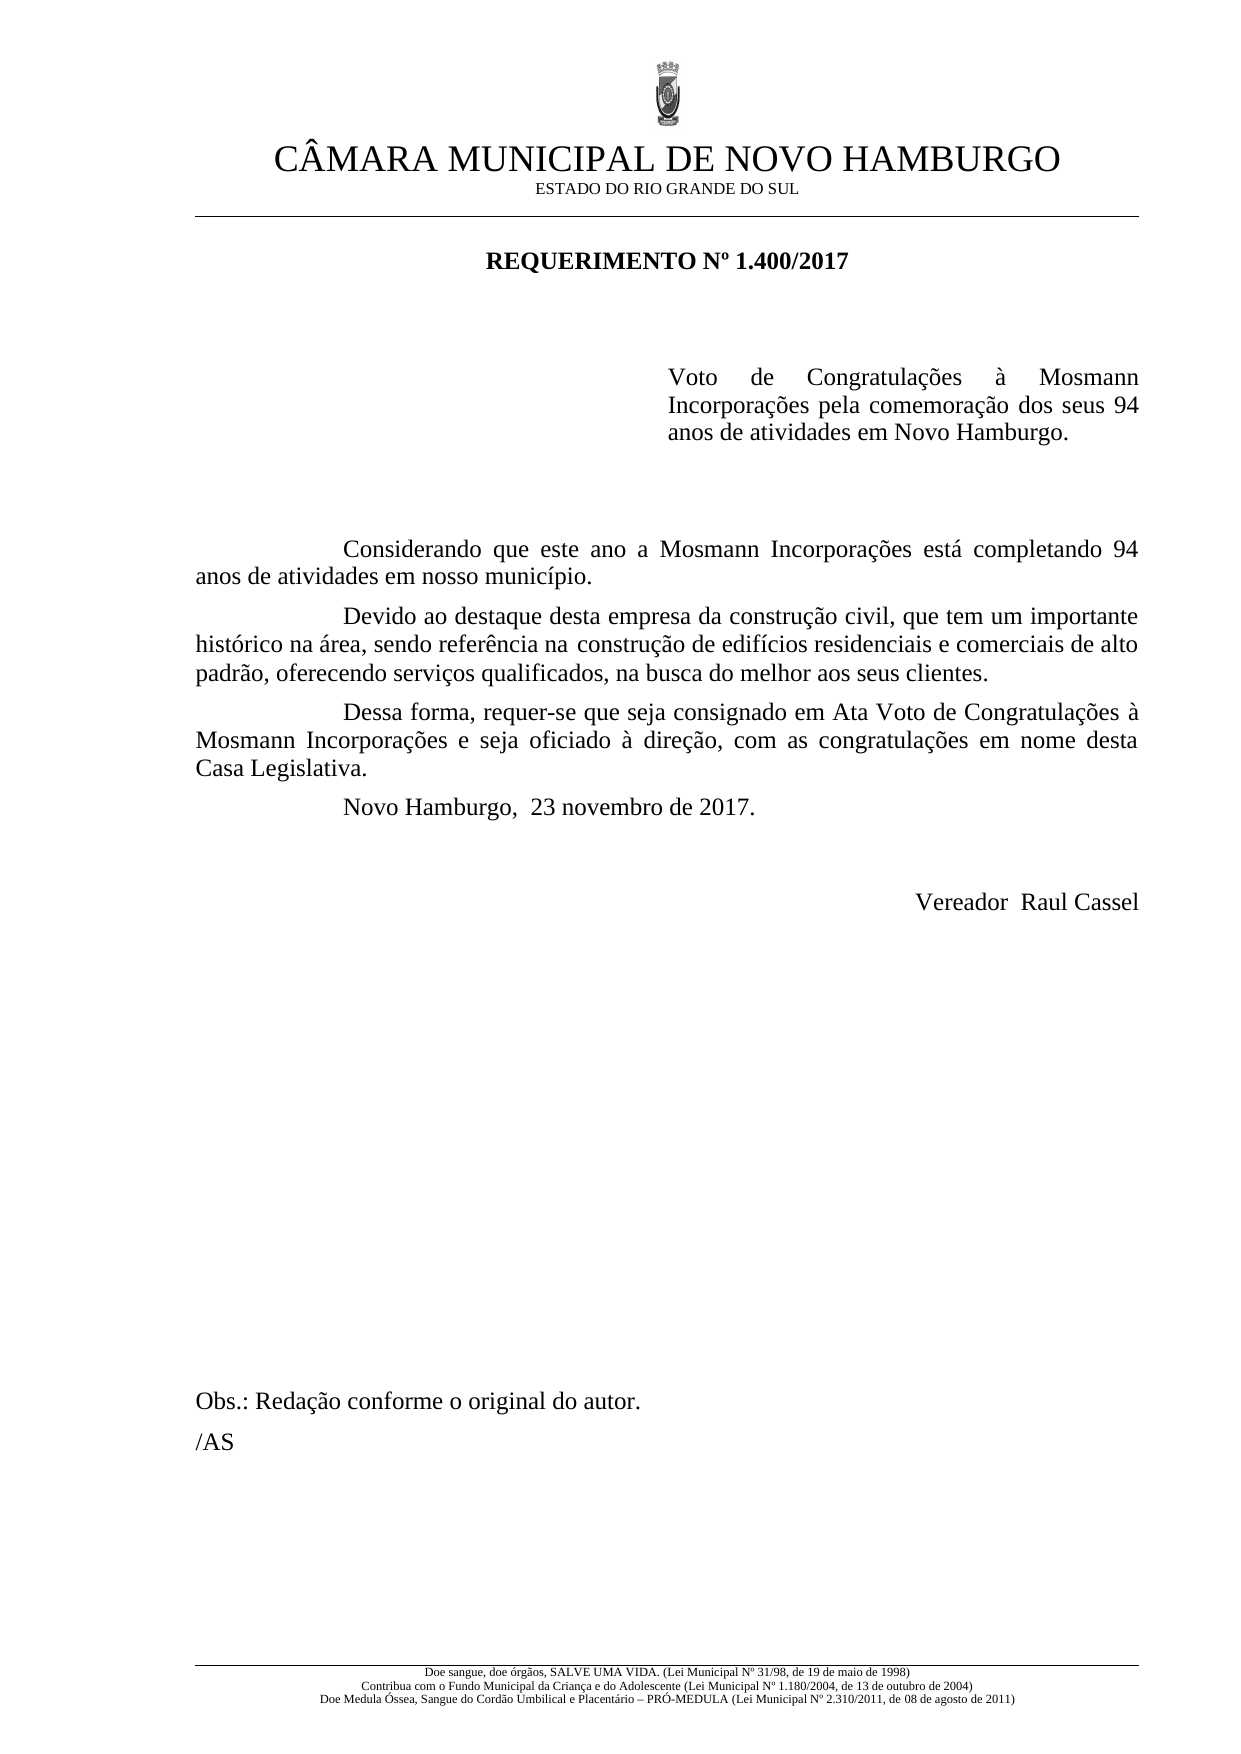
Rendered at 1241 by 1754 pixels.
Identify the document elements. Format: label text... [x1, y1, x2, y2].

text Voto de Congratulações à Mosmann Incorporações pela comemoração dos seus 94 anos de atividades em Novo Hamburgo. [668, 363, 1139, 446]
text Novo Hamburgo, 23 novembro de 2017. [343, 793, 1139, 821]
text Devido ao destaque desta empresa da construção civil, que tem um importante histórico na área, sendo referência na construção de edifícios residenciais e comerciais de alto padrão, oferecendo serviços qualificados, na busca do melhor aos seus clientes. [195, 602, 1139, 686]
text Vereador Raul Cassel [195, 888, 1139, 916]
text /AS [195, 1428, 1139, 1456]
text Dessa forma, requer-se que seja consignado em Ata Voto de Congratulações à Mosmann Incorporações e seja oficiado à direção, com as congratulações em nome desta Casa Legislativa. [195, 698, 1139, 781]
text REQUERIMENTO Nº 1.400/2017 [195, 247, 1139, 274]
text Considerando que este ano a Mosmann Incorporações está completando 94 anos de atividades em nosso município. [195, 535, 1139, 590]
text Obs.: Redação conforme o original do autor. [195, 1387, 1139, 1414]
